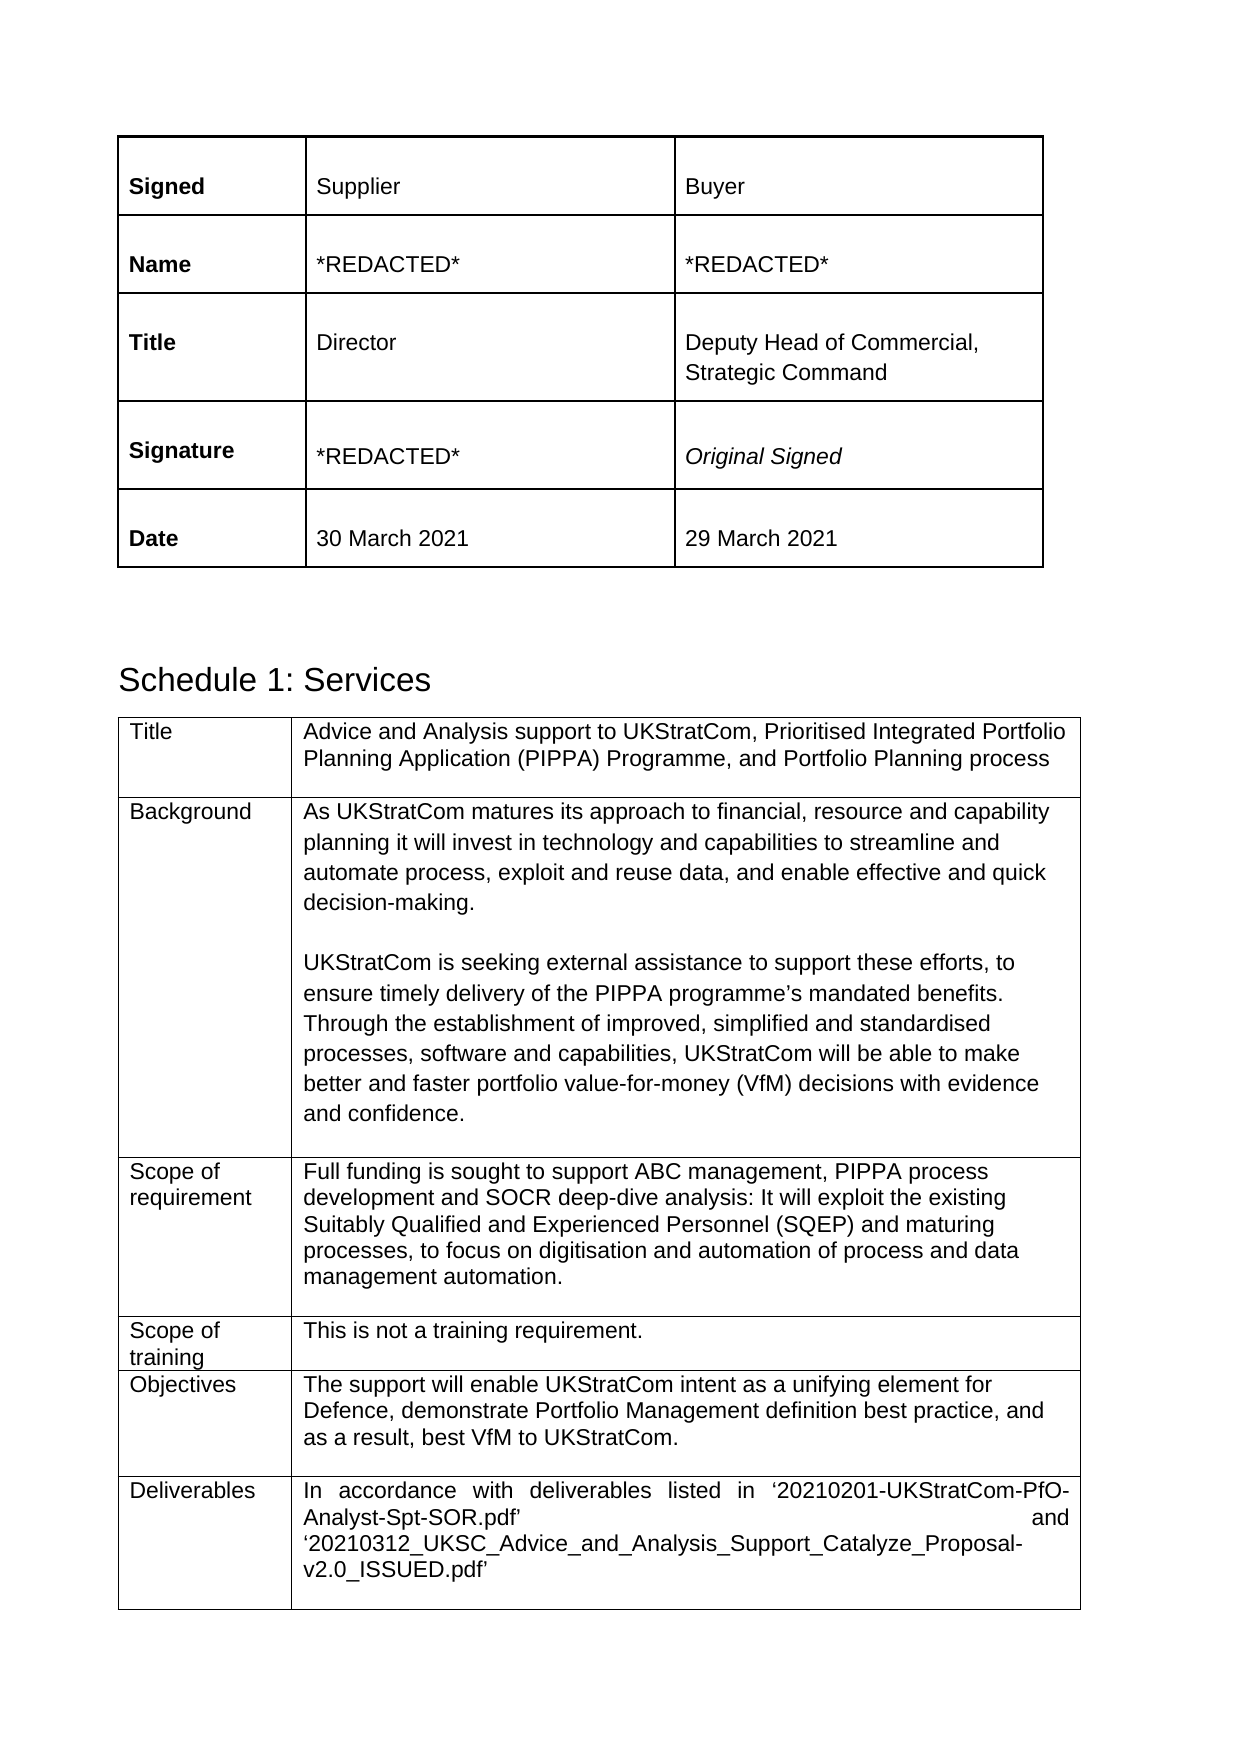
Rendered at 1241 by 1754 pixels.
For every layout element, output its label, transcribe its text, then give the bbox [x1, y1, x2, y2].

table_cell Background [119, 798, 291, 1157]
table_header Signed [119, 138, 305, 213]
table_cell The support will enable UKStratCom intent as a unifying element for Defence, demonstrate Portfolio Management definition best practice, and as a result, best VfM to UKStratCom. [292, 1371, 1080, 1476]
table_header Supplier [307, 138, 674, 213]
table_cell Scope of training [119, 1317, 291, 1370]
table_header Title [119, 718, 291, 797]
table_cell *REDACTED* [307, 216, 674, 292]
table_cell Signature [119, 402, 305, 487]
table_cell Title [119, 294, 305, 400]
table_header Advice and Analysis support to UKStratCom, Prioritised Integrated Portfolio Planning Application (PIPPA) Programme, and Portfolio Planning process [292, 718, 1080, 797]
table_header Buyer [676, 138, 1042, 213]
table_cell Date [119, 490, 305, 566]
table_cell Objectives [119, 1371, 291, 1476]
table_cell *REDACTED* [676, 216, 1042, 292]
table_cell Original Signed [676, 402, 1042, 487]
table_cell Director [307, 294, 674, 400]
table_cell Deputy Head of Commercial, Strategic Command [676, 294, 1042, 400]
table_cell Full funding is sought to support ABC management, PIPPA process development and SOCR deep-dive analysis: It will exploit the existing Suitably Qualified and Experienced Personnel (SQEP) and maturing processes, to focus on digitisation and automation of process and data management automation. [292, 1158, 1080, 1316]
table_cell In accordance with deliverables listed in ‘20210201-UKStratCom-PfO-Analyst-Spt-SOR.pdf’ and ‘20210312_UKSC_Advice_and_Analysis_Support_Catalyze_Proposal-v2.0_ISSUED.pdf’ [292, 1477, 1080, 1609]
table_cell Deliverables [119, 1477, 291, 1609]
table_cell Scope of requirement [119, 1158, 291, 1316]
table_cell As UKStratCom matures its approach to financial, resource and capability planning it will invest in technology and capabilities to streamline and automate process, exploit and reuse data, and enable effective and quick decision-making. UKStratCom is seeking external assistance to support these efforts, to ensure timely delivery of the PIPPA programme’s mandated benefits. Through the establishment of improved, simplified and standardised processes, software and capabilities, UKStratCom will be able to make better and faster portfolio value-for-money (VfM) decisions with evidence and confidence. [292, 798, 1080, 1157]
table_cell *REDACTED* [307, 402, 674, 487]
table_cell This is not a training requirement. [292, 1317, 1080, 1370]
table_cell Name [119, 216, 305, 292]
table_cell 30 March 2021 [307, 490, 674, 566]
subtitle Schedule 1: Services [118, 660, 1122, 699]
table_cell 29 March 2021 [676, 490, 1042, 566]
